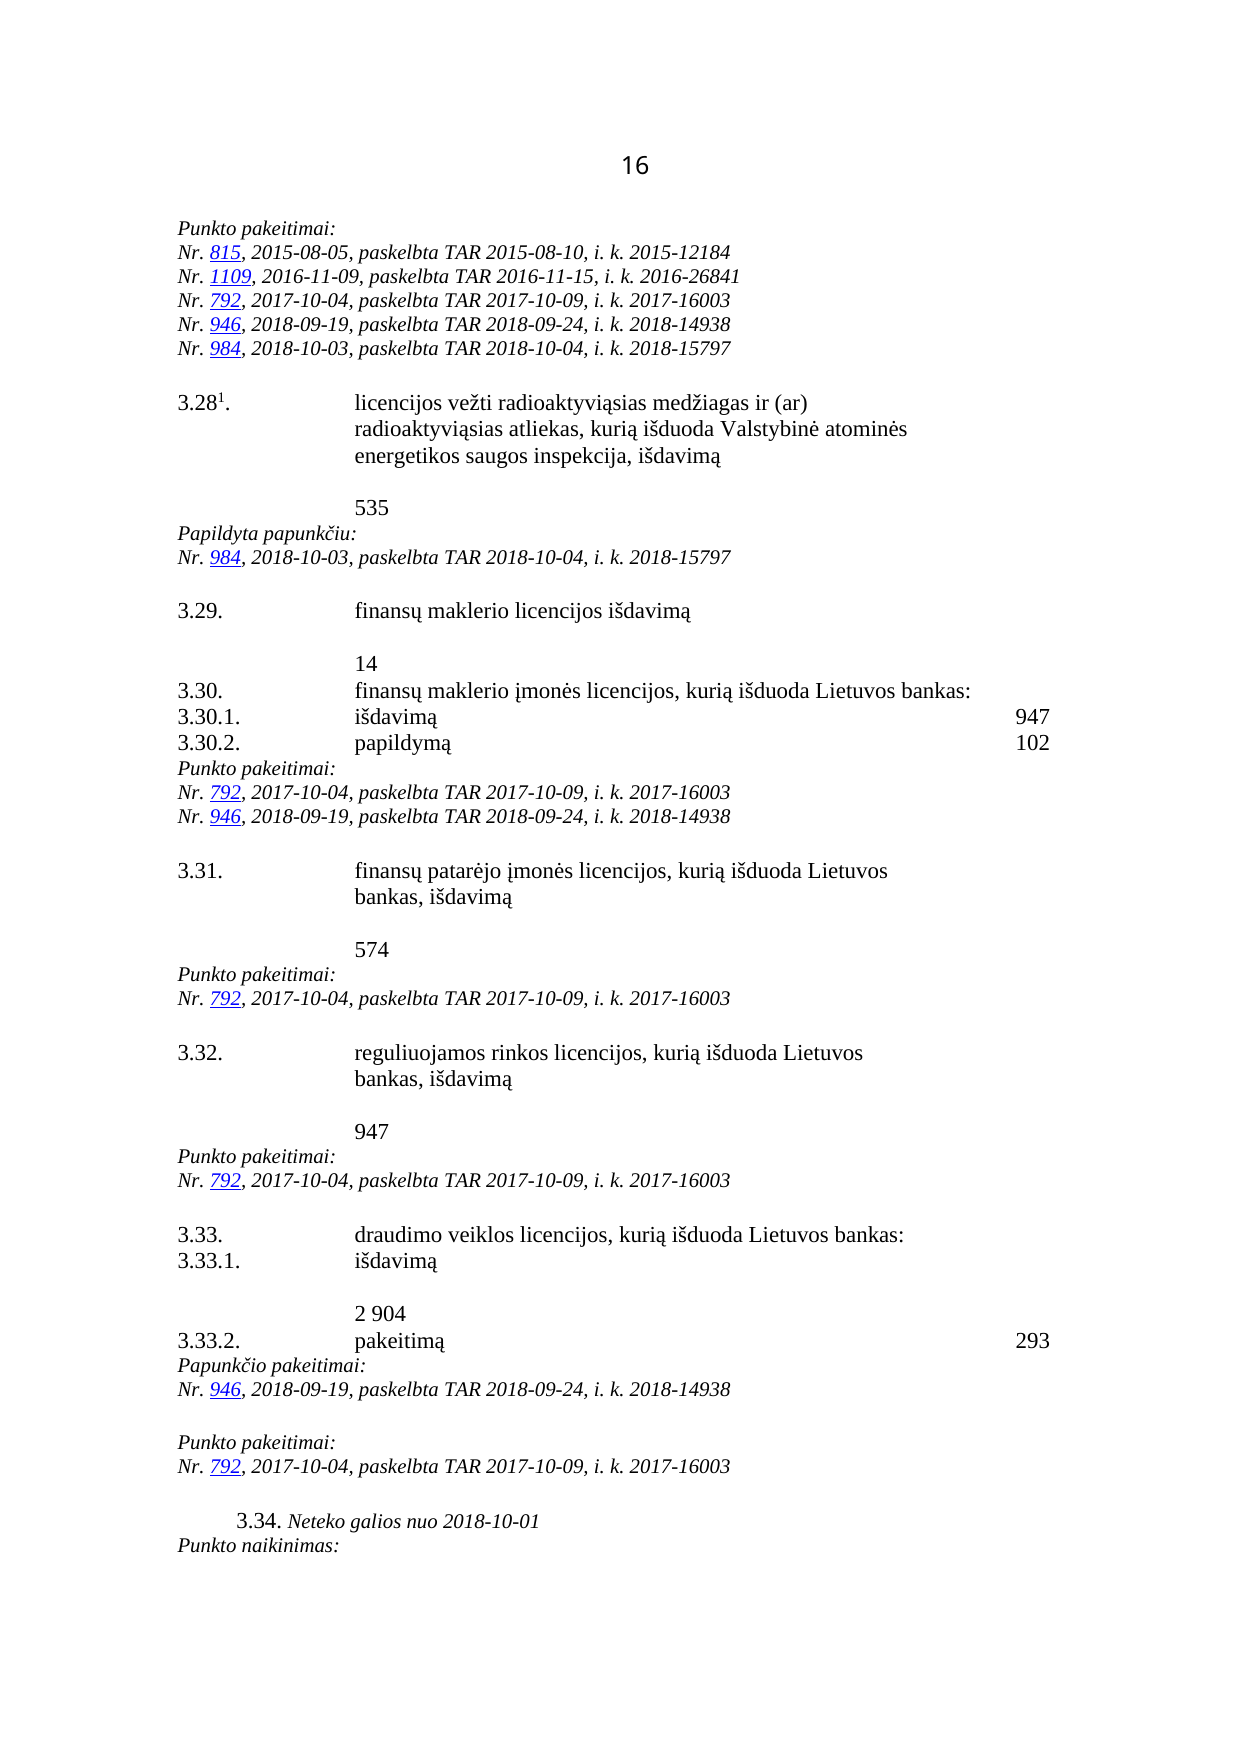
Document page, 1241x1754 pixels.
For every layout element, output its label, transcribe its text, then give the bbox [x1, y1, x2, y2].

text Papildyta papunkčiu: [177, 521, 1093, 545]
text 3.31. finansų patarėjo įmonės licencijos, kurią išduoda Lietuvos [177, 857, 945, 883]
text 3.33.2. pakeitimą 293 [177, 1327, 1093, 1353]
text Papunkčio pakeitimai: [177, 1353, 1093, 1377]
text 3.30.1. išdavimą 947 [177, 703, 1093, 729]
text 3.32. reguliuojamos rinkos licencijos, kurią išduoda Lietuvos [177, 1039, 945, 1065]
text 3.34. Neteko galios nuo 2018-10-01 [177, 1507, 1093, 1533]
text Punkto pakeitimai: [177, 1430, 1093, 1454]
text 3.33. draudimo veiklos licencijos, kurią išduoda Lietuvos bankas: [177, 1221, 945, 1248]
text Nr. 815, 2015-08-05, paskelbta TAR 2015-08-10, i. k. 2015-12184 [177, 240, 1093, 264]
text Nr. 792, 2017-10-04, paskelbta TAR 2017-10-09, i. k. 2017-16003 [177, 986, 1093, 1010]
text bankas, išdavimą 574 [354, 883, 945, 962]
text Nr. 946, 2018-09-19, paskelbta TAR 2018-09-24, i. k. 2018-14938 [177, 312, 1093, 336]
text Punkto naikinimas: [177, 1533, 1093, 1557]
text Nr. 984, 2018-10-03, paskelbta TAR 2018-10-04, i. k. 2018-15797 [177, 336, 1093, 360]
text Punkto pakeitimai: [177, 1144, 1093, 1168]
text Nr. 946, 2018-09-19, paskelbta TAR 2018-09-24, i. k. 2018-14938 [177, 1377, 1093, 1401]
text bankas, išdavimą 947 [354, 1065, 945, 1144]
text 3.29. finansų maklerio licencijos išdavimą 14 [177, 598, 945, 677]
text Nr. 984, 2018-10-03, paskelbta TAR 2018-10-04, i. k. 2018-15797 [177, 545, 1093, 569]
text Punkto pakeitimai: [177, 216, 1093, 240]
text Punkto pakeitimai: [177, 756, 1093, 780]
text 3.281. licencijos vežti radioaktyviąsias medžiagas ir (ar) radioaktyviąsias atliekas, kurią išduoda Valstybinė atominės energetikos saugos inspekcija, išdavimą 535 [177, 389, 916, 521]
text Nr. 792, 2017-10-04, paskelbta TAR 2017-10-09, i. k. 2017-16003 [177, 780, 1093, 804]
text Punkto pakeitimai: [177, 962, 1093, 986]
text Nr. 792, 2017-10-04, paskelbta TAR 2017-10-09, i. k. 2017-16003 [177, 1168, 1093, 1192]
text Nr. 1109, 2016-11-09, paskelbta TAR 2016-11-15, i. k. 2016-26841 [177, 264, 1093, 288]
text Nr. 792, 2017-10-04, paskelbta TAR 2017-10-09, i. k. 2017-16003 [177, 1454, 1093, 1478]
text 3.30.2. papildymą 102 [177, 729, 1093, 756]
text 3.30. finansų maklerio įmonės licencijos, kurią išduoda Lietuvos bankas: [177, 677, 1093, 703]
text Nr. 792, 2017-10-04, paskelbta TAR 2017-10-09, i. k. 2017-16003 [177, 288, 1093, 312]
text Nr. 946, 2018-09-19, paskelbta TAR 2018-09-24, i. k. 2018-14938 [177, 804, 1093, 828]
text 3.33.1. išdavimą 2 904 [177, 1248, 945, 1327]
